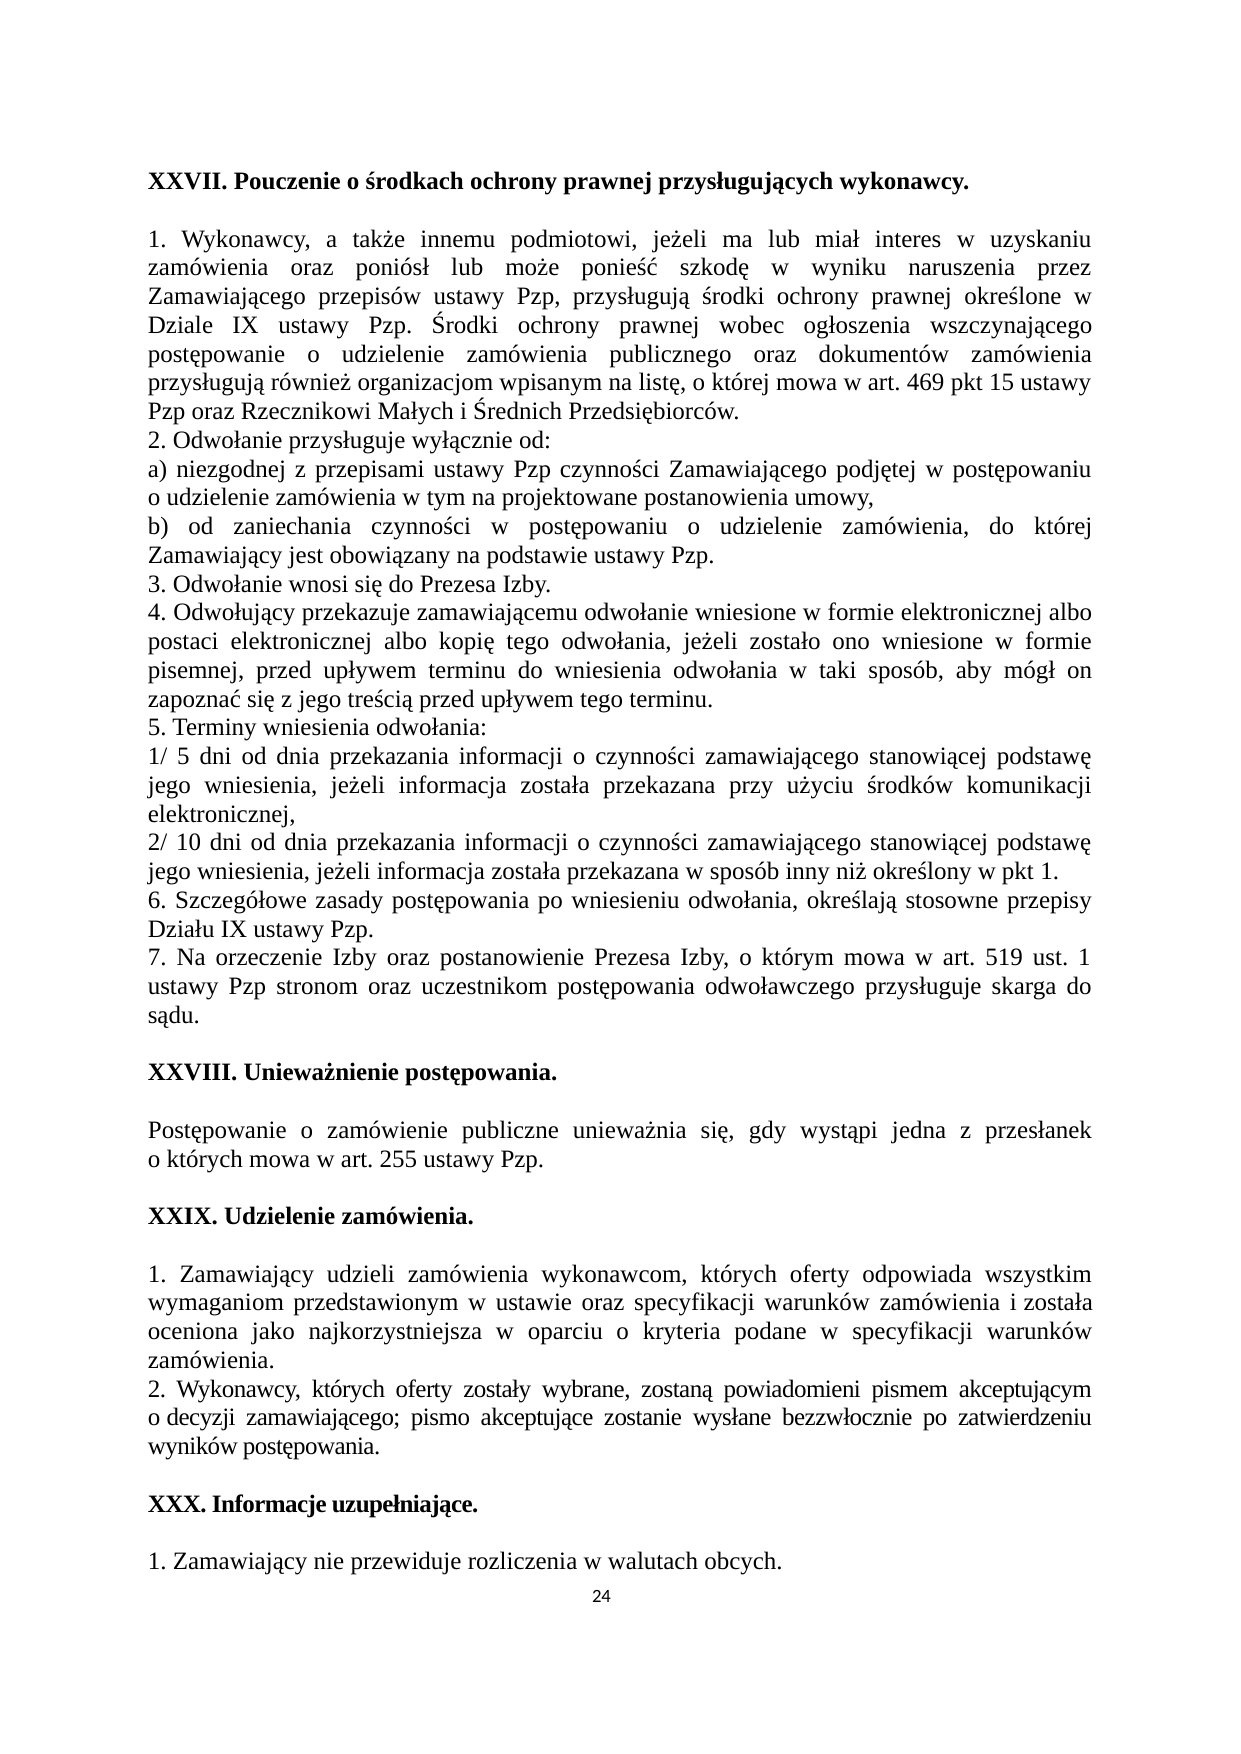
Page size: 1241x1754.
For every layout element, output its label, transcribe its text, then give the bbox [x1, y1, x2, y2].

text 2/ 10 dni od dnia przekazania informacji o czynności zamawiającego stanowiącej podstawę jego wniesienia, jeżeli informacja została przekazana w sposób inny niż określony w pkt 1. [148, 827, 1093, 885]
text 3. Odwołanie wnosi się do Prezesa Izby. [148, 569, 1093, 597]
text 7. Na orzeczenie Izby oraz postanowienie Prezesa Izby, o którym mowa w art. 519 ust. 1 ustawy Pzp stronom oraz uczestnikom postępowania odwoławczego przysługuje skarga do sądu. [148, 942, 1093, 1029]
text 5. Terminy wniesienia odwołania: [148, 712, 1093, 741]
text XXIX. Udzielenie zamówienia. [148, 1201, 1093, 1230]
text 1. Zamawiający nie przewiduje rozliczenia w walutach obcych. [148, 1546, 1093, 1575]
text 2. Odwołanie przysługuje wyłącznie od: [148, 425, 1093, 454]
text 1. Wykonawcy, a także innemu podmiotowi, jeżeli ma lub miał interes w uzyskaniu zamówienia oraz poniósł lub może ponieść szkodę w wyniku naruszenia przez Zamawiającego przepisów ustawy Pzp, przysługują środki ochrony prawnej określone w Dziale IX ustawy Pzp. Środki ochrony prawnej wobec ogłoszenia wszczynającego postępowanie o udzielenie zamówienia publicznego oraz dokumentów zamówienia przysługują również organizacjom wpisanym na listę, o której mowa w art. 469 pkt 15 ustawy Pzp oraz Rzecznikowi Małych i Średnich Przedsiębiorców. [148, 224, 1093, 425]
text 2. Wykonawcy, których oferty zostały wybrane, zostaną powiadomieni pismem akceptującym o decyzji zamawiającego; pismo akceptujące zostanie wysłane bezzwłocznie po zatwierdzeniu wyników postępowania. [148, 1374, 1093, 1460]
text b) od zaniechania czynności w postępowaniu o udzielenie zamówienia, do której Zamawiający jest obowiązany na podstawie ustawy Pzp. [148, 511, 1093, 569]
text 1/ 5 dni od dnia przekazania informacji o czynności zamawiającego stanowiącej podstawę jego wniesienia, jeżeli informacja została przekazana przy użyciu środków komunikacji elektronicznej, [148, 741, 1093, 827]
text 4. Odwołujący przekazuje zamawiającemu odwołanie wniesione w formie elektronicznej albo postaci elektronicznej albo kopię tego odwołania, jeżeli zostało ono wniesione w formie pisemnej, przed upływem terminu do wniesienia odwołania w taki sposób, aby mógł on zapoznać się z jego treścią przed upływem tego terminu. [148, 597, 1093, 712]
text XXVIII. Unieważnienie postępowania. [148, 1057, 1093, 1086]
text XXX. Informacje uzupełniające. [148, 1489, 1093, 1517]
text a) niezgodnej z przepisami ustawy Pzp czynności Zamawiającego podjętej w postępowaniu o udzielenie zamówienia w tym na projektowane postanowienia umowy, [148, 454, 1093, 511]
text 1. Zamawiający udzieli zamówienia wykonawcom, których oferty odpowiada wszystkim wymaganiom przedstawionym w ustawie oraz specyfikacji warunków zamówienia i została oceniona jako najkorzystniejsza w oparciu o kryteria podane w specyfikacji warunków zamówienia. [148, 1259, 1093, 1374]
text XXVII. Pouczenie o środkach ochrony prawnej przysługujących wykonawcy. [148, 166, 1093, 195]
text 6. Szczegółowe zasady postępowania po wniesieniu odwołania, określają stosowne przepisy Działu IX ustawy Pzp. [148, 885, 1093, 942]
text Postępowanie o zamówienie publiczne unieważnia się, gdy wystąpi jedna z przesłanek o których mowa w art. 255 ustawy Pzp. [148, 1115, 1093, 1172]
